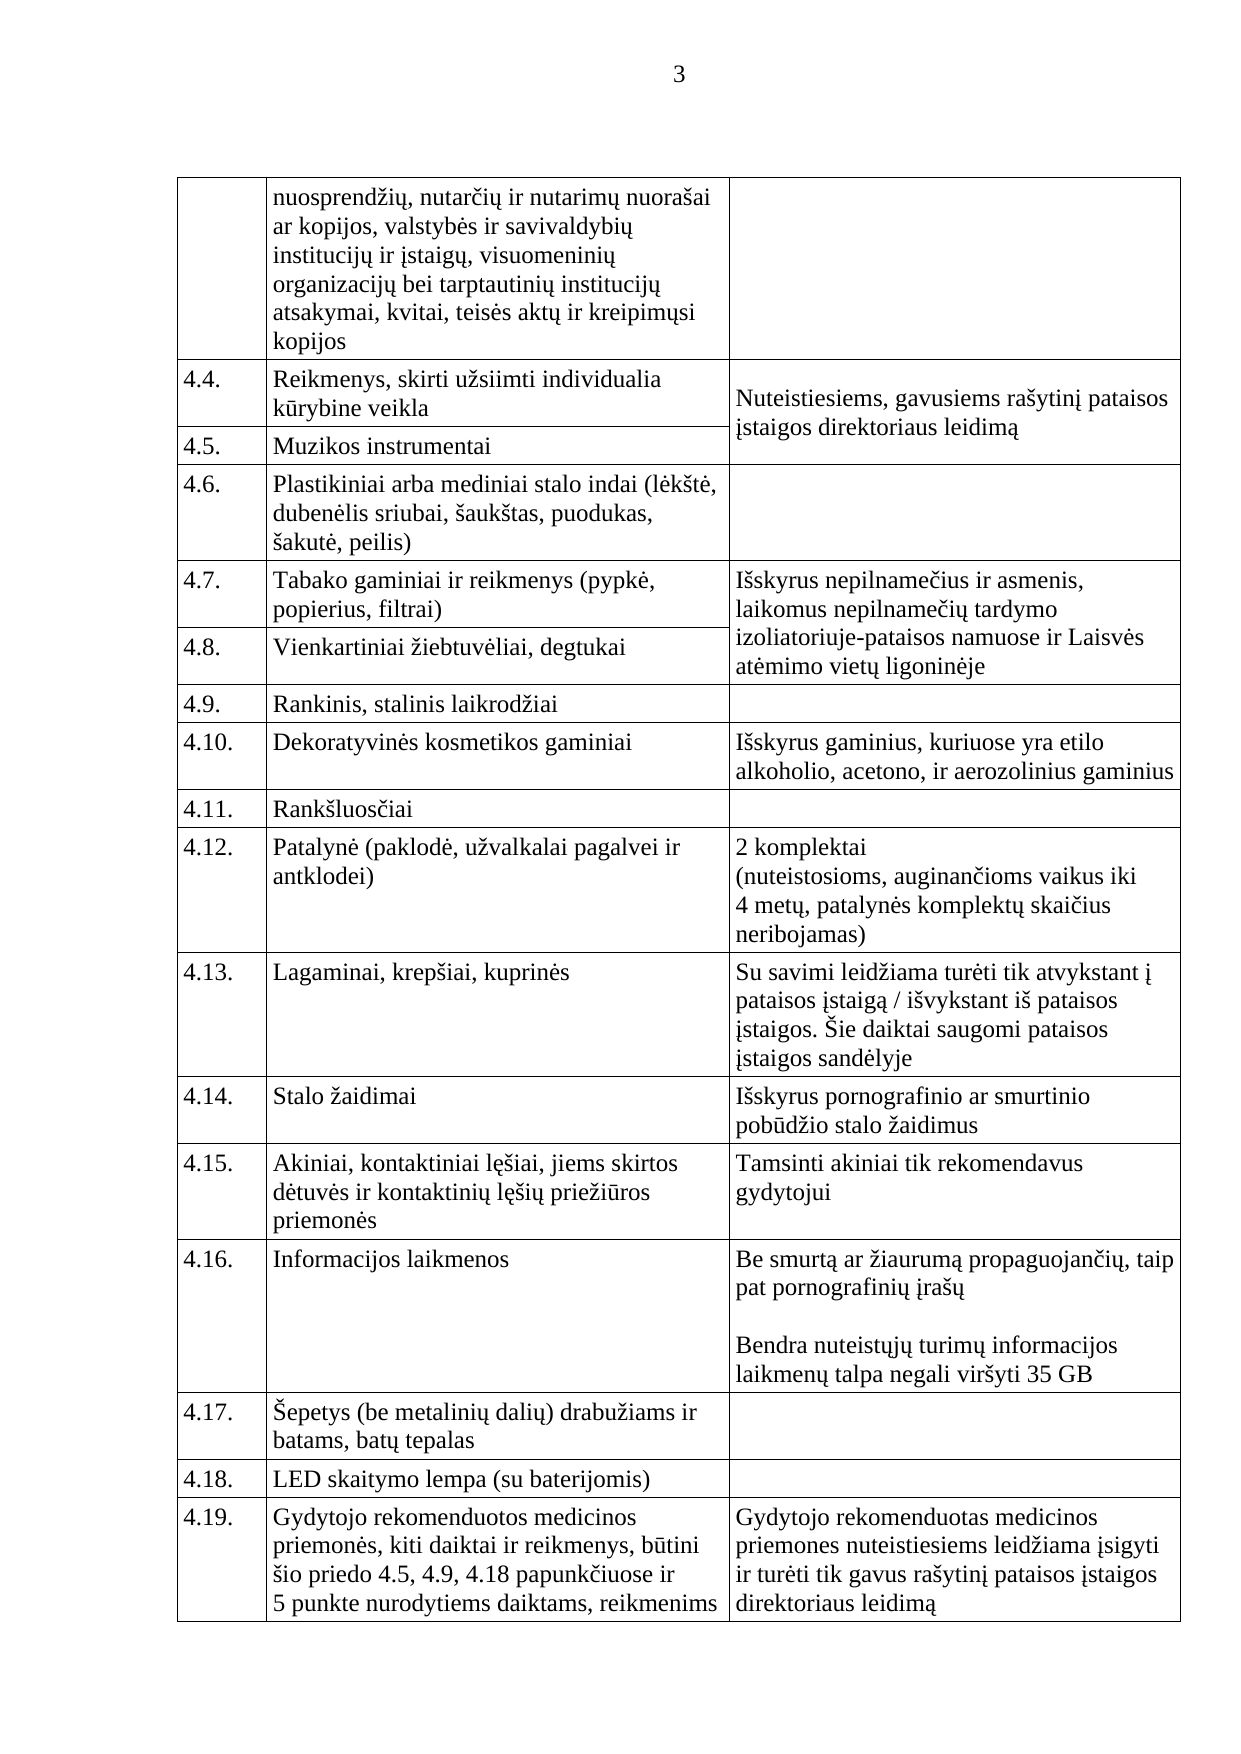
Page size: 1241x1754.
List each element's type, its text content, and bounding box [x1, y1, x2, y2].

table_cell [730, 685, 1180, 722]
table_cell Tamsinti akiniai tik rekomendavus gydytojui [730, 1144, 1180, 1238]
table_cell Akiniai, kontaktiniai lęšiai, jiems skirtos dėtuvės ir kontaktinių lęšių priežiūros priemonės [267, 1144, 729, 1238]
table_cell Plastikiniai arba mediniai stalo indai (lėkštė, dubenėlis sriubai, šaukštas, puodukas, šakutė, peilis) [267, 465, 729, 560]
table_cell 4.9. [178, 685, 266, 722]
table_cell [730, 465, 1180, 560]
table_cell Gydytojo rekomenduotos medicinos priemonės, kiti daiktai ir reikmenys, būtini šio priedo 4.5, 4.9, 4.18 papunkčiuose ir 5 punkte nurodytiems daiktams, reikmenims [267, 1498, 729, 1621]
table_cell Nuteistiesiems, gavusiems rašytinį pataisos įstaigos direktoriaus leidimą [730, 360, 1180, 464]
table_cell 4.6. [178, 465, 266, 560]
table_cell Stalo žaidimai [267, 1077, 729, 1143]
table_cell Reikmenys, skirti užsiimti individualia kūrybine veikla [267, 360, 729, 426]
table_cell [730, 790, 1180, 827]
table_cell 2 komplektai (nuteistosioms, auginančioms vaikus iki 4 metų, patalynės komplektų skaičius neribojamas) [730, 828, 1180, 952]
table_cell Vienkartiniai žiebtuvėliai, degtukai [267, 628, 729, 684]
table_cell [178, 178, 266, 359]
table_cell 4.17. [178, 1393, 266, 1458]
table_cell Išskyrus nepilnamečius ir asmenis, laikomus nepilnamečių tardymo izoliatoriuje-pataisos namuose ir Laisvės atėmimo vietų ligoninėje [730, 561, 1180, 684]
table_cell [730, 178, 1180, 359]
table_cell 4.13. [178, 953, 266, 1076]
table_cell 4.7. [178, 561, 266, 627]
table_cell 4.5. [178, 427, 266, 464]
table_cell [730, 1393, 1180, 1458]
table_cell nuosprendžių, nutarčių ir nutarimų nuorašai ar kopijos, valstybės ir savivaldybių institucijų ir įstaigų, visuomeninių organizacijų bei tarptautinių institucijų atsakymai, kvitai, teisės aktų ir kreipimųsi kopijos [267, 178, 729, 359]
table_cell 4.11. [178, 790, 266, 827]
table_cell Gydytojo rekomenduotas medicinos priemones nuteistiesiems leidžiama įsigyti ir turėti tik gavus rašytinį pataisos įstaigos direktoriaus leidimą [730, 1498, 1180, 1621]
table_cell Be smurtą ar žiaurumą propaguojančių, taip pat pornografinių įrašų Bendra nuteistųjų turimų informacijos laikmenų talpa negali viršyti 35 GB [730, 1240, 1180, 1392]
table_cell 4.8. [178, 628, 266, 684]
table_cell Informacijos laikmenos [267, 1240, 729, 1392]
table_cell 4.16. [178, 1240, 266, 1392]
table_cell 4.4. [178, 360, 266, 426]
table_cell Rankinis, stalinis laikrodžiai [267, 685, 729, 722]
table_cell Su savimi leidžiama turėti tik atvykstant į pataisos įstaigą / išvykstant iš pataisos įstaigos. Šie daiktai saugomi pataisos įstaigos sandėlyje [730, 953, 1180, 1076]
table_cell Išskyrus gaminius, kuriuose yra etilo alkoholio, acetono, ir aerozolinius gaminius [730, 723, 1180, 789]
table_cell LED skaitymo lempa (su baterijomis) [267, 1460, 729, 1497]
table_cell Dekoratyvinės kosmetikos gaminiai [267, 723, 729, 789]
table_cell Šepetys (be metalinių dalių) drabužiams ir batams, batų tepalas [267, 1393, 729, 1458]
table_cell 4.15. [178, 1144, 266, 1238]
table_cell Tabako gaminiai ir reikmenys (pypkė, popierius, filtrai) [267, 561, 729, 627]
table_cell 4.10. [178, 723, 266, 789]
table_cell 4.12. [178, 828, 266, 952]
table_cell Patalynė (paklodė, užvalkalai pagalvei ir antklodei) [267, 828, 729, 952]
table_cell Išskyrus pornografinio ar smurtinio pobūdžio stalo žaidimus [730, 1077, 1180, 1143]
table_cell 4.14. [178, 1077, 266, 1143]
table_cell [730, 1460, 1180, 1497]
table_cell 4.19. [178, 1498, 266, 1621]
table_cell 4.18. [178, 1460, 266, 1497]
table_cell Muzikos instrumentai [267, 427, 729, 464]
table_cell Lagaminai, krepšiai, kuprinės [267, 953, 729, 1076]
table_cell Rankšluosčiai [267, 790, 729, 827]
